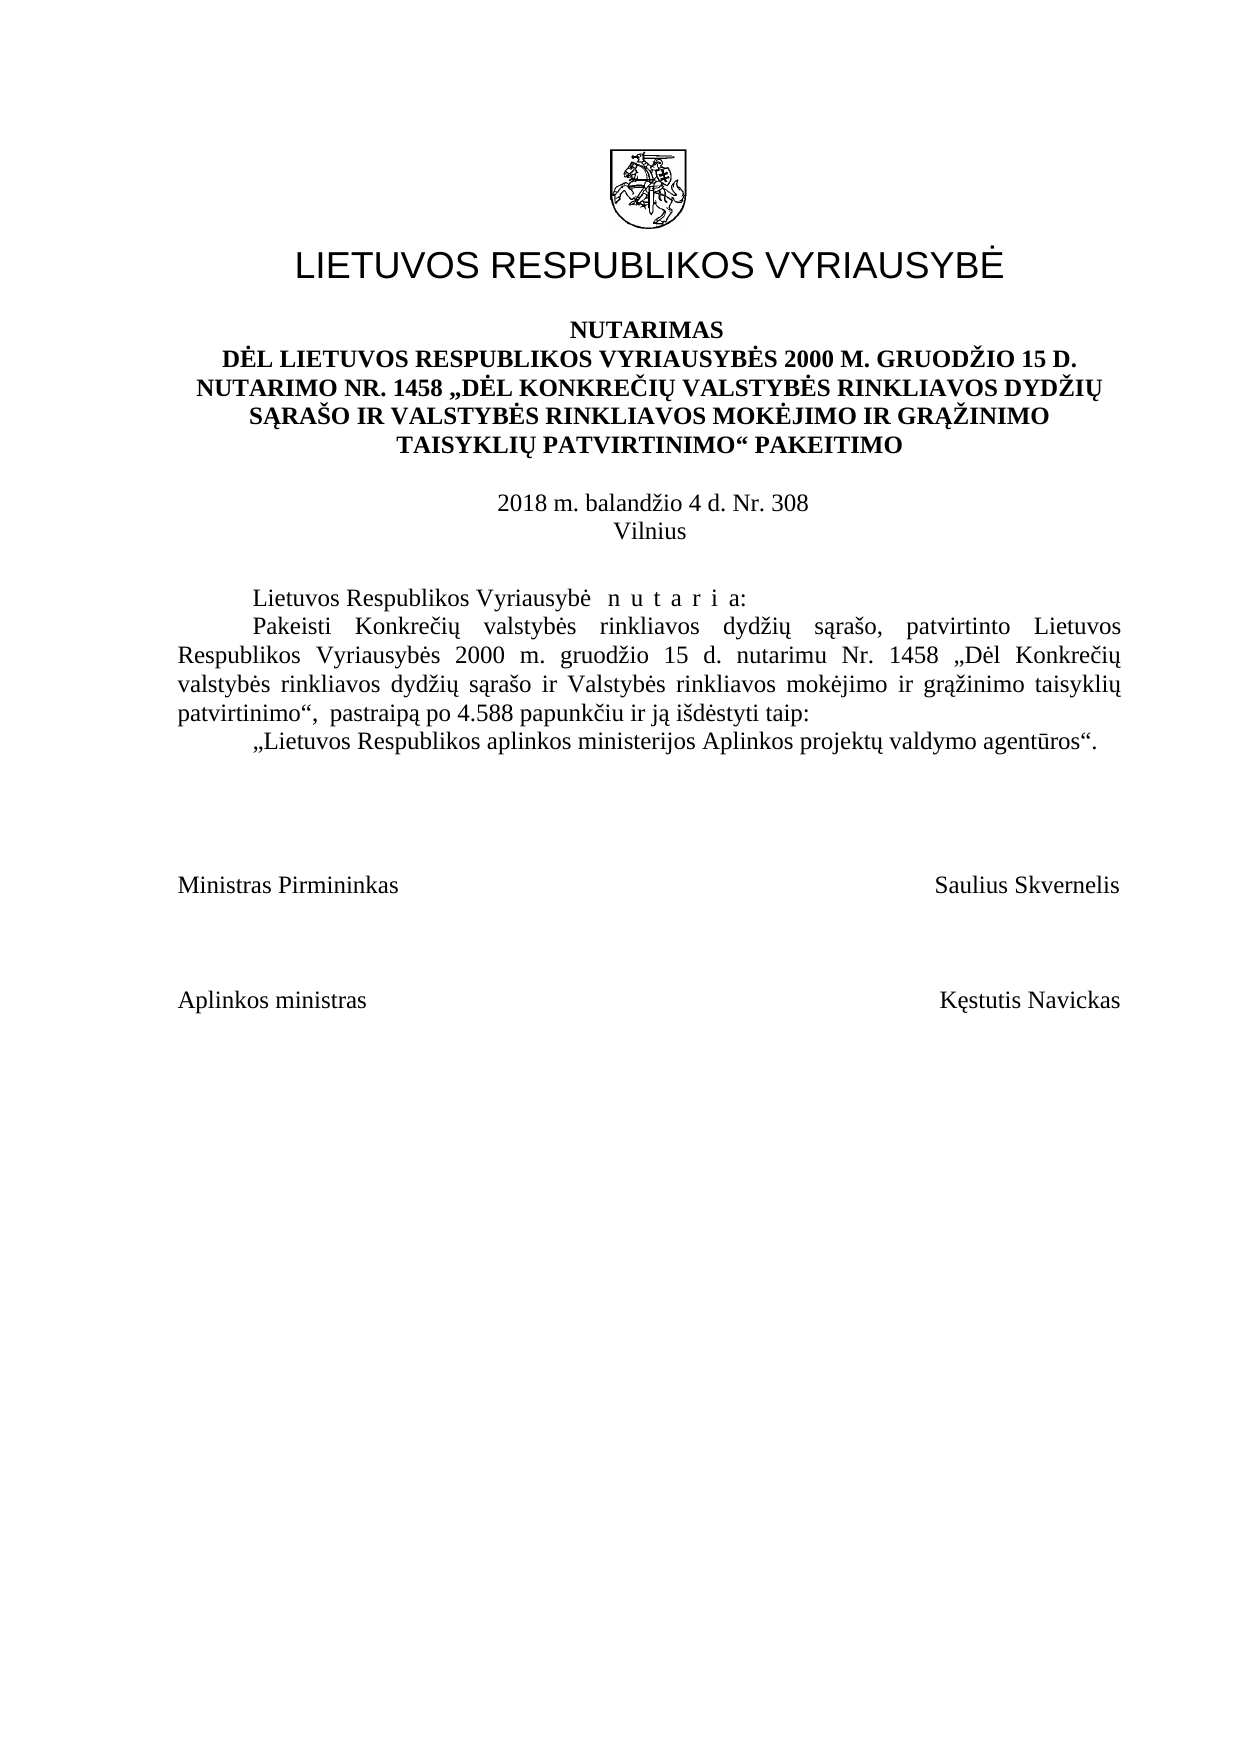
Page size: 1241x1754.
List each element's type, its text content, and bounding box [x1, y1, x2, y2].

text Aplinkos ministras Kęstutis Navickas [177, 985, 1122, 1014]
text 2018 m. balandžio 4 d. Nr. 308 [177, 488, 1122, 516]
text Pakeisti Konkrečių valstybės rinkliavos dydžių sąrašo, patvirtinto Lietuvos Respublikos Vyriausybės 2000 m. gruodžio 15 d. nutarimu Nr. 1458 „Dėl Konkrečių valstybės rinkliavos dydžių sąrašo ir Valstybės rinkliavos mokėjimo ir grąžinimo taisyklių patvirtinimo“, pastraipą po 4.588 papunkčiu ir ją išdėstyti taip: [177, 611, 1122, 726]
text DĖL LIETUVOS RESPUBLIKOS VYRIAUSYBĖS 2000 M. GRUODŽIO 15 D. NUTARIMO NR. 1458 „DĖL KONKREČIŲ VALSTYBĖS RINKLIAVOS DYDŽIŲ SĄRAŠO IR VALSTYBĖS RINKLIAVOS MOKĖJIMO IR GRĄŽINIMO TAISYKLIŲ PATVIRTINIMO“ PAKEITIMO [177, 344, 1122, 459]
text Lietuvos Respublikos Vyriausybė nutaria: [177, 574, 1122, 611]
text „Lietuvos Respublikos aplinkos ministerijos Aplinkos projektų valdymo agentūros“. [177, 726, 1133, 755]
text nutarimas [177, 315, 1122, 344]
text Ministras Pirmininkas Saulius Skvernelis [177, 870, 1122, 899]
text Lietuvos Respublikos Vyriausybė [177, 243, 1122, 286]
text Vilnius [177, 516, 1122, 545]
